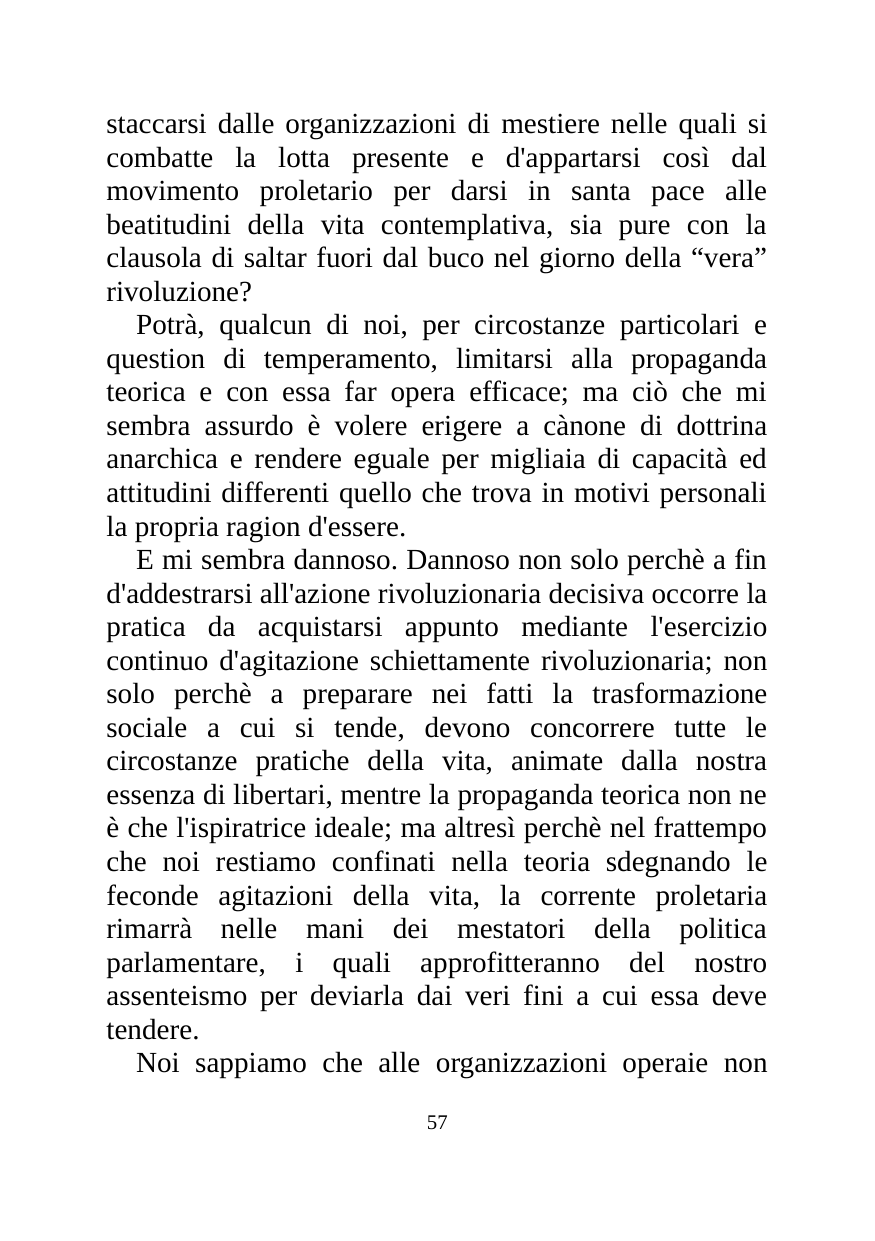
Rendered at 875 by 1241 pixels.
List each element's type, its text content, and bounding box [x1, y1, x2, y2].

text Potrà, qualcun di noi, per circostanze particolari e question di temperamento, limitarsi alla propaganda teorica e con essa far opera efficace; ma ciò che mi sembra assurdo è volere erigere a cànone di dottrina anarchica e rendere eguale per migliaia di capacità ed attitudini differenti quello che trova in motivi personali la propria ragion d'essere. [106, 307, 768, 542]
text E mi sembra dannoso. Dannoso non solo perchè a fin d'addestrarsi all'azione rivoluzionaria decisiva occorre la pratica da acquistarsi appunto mediante l'esercizio continuo d'agitazione schiettamente rivoluzionaria; non solo perchè a preparare nei fatti la trasformazione sociale a cui si tende, devono concorrere tutte le circostanze pratiche della vita, animate dalla nostra essenza di libertari, mentre la propaganda teorica non ne è che l'ispiratrice ideale; ma altresì perchè nel frattempo che noi restiamo confinati nella teoria sdegnando le feconde agitazioni della vita, la corrente proletaria rimarrà nelle mani dei mestatori della politica parlamentare, i quali approfitteranno del nostro assenteismo per deviarla dai veri fini a cui essa deve tendere. [106, 542, 768, 1045]
text Noi sappiamo che alle organizzazioni operaie non [106, 1045, 768, 1079]
text staccarsi dalle organizzazioni di mestiere nelle quali si combatte la lotta presente e d'appartarsi così dal movimento proletario per darsi in santa pace alle beatitudini della vita contemplativa, sia pure con la clausola di saltar fuori dal buco nel giorno della “vera” rivoluzione? [106, 106, 768, 307]
